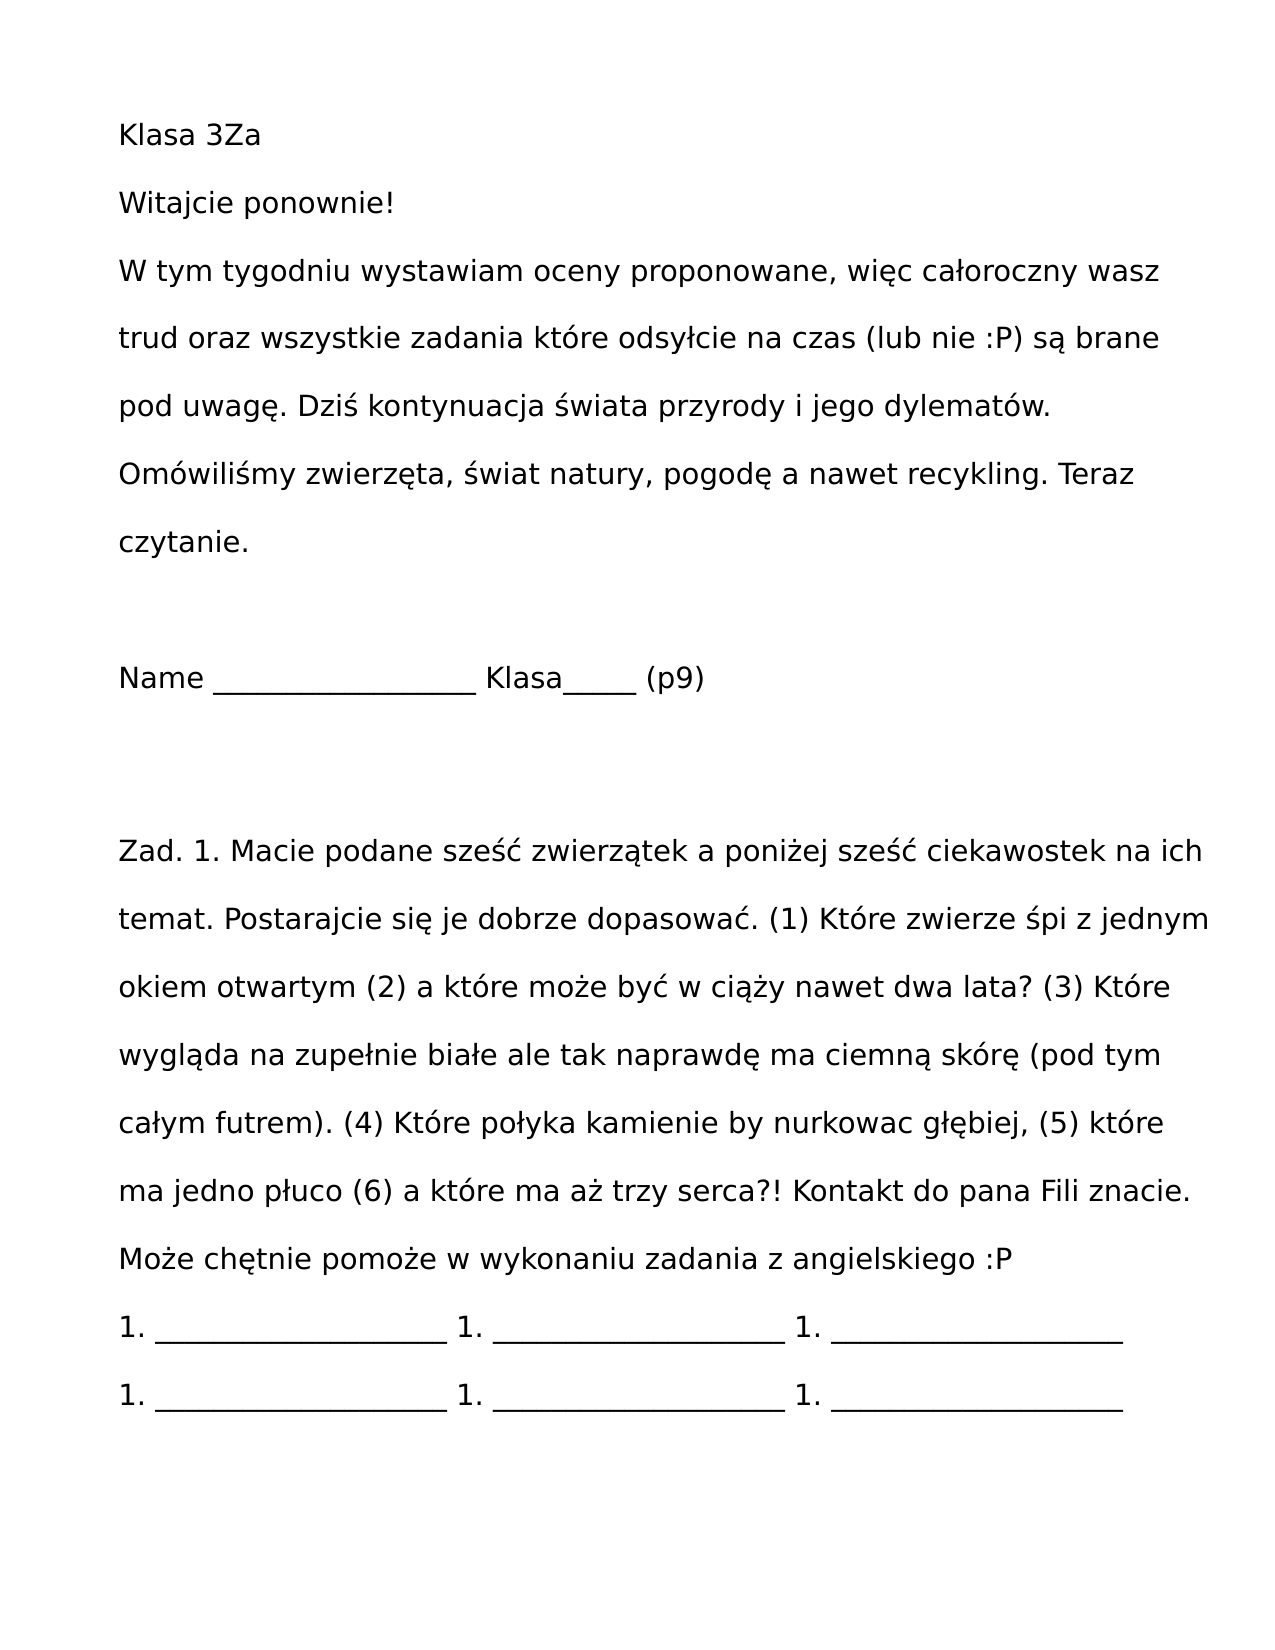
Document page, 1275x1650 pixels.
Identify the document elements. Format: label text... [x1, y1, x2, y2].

text Witajcie ponownie! [118, 186, 1215, 220]
text 1. ____________________ 1. ____________________ 1. ____________________ [118, 1310, 1215, 1344]
text Zad. 1. Macie podane sześć zwierzątek a poniżej sześć ciekawostek na ich temat. Postarajcie się je dobrze dopasować. (1) Które zwierze śpi z jednym okiem otwartym (2) a które może być w ciąży nawet dwa lata? (3) Które wygląda na zupełnie białe ale tak naprawdę ma ciemną skórę (pod tym całym futrem). (4) Które połyka kamienie by nurkowac głębiej, (5) które ma jedno płuco (6) a które ma aż trzy serca?! Kontakt do pana Fili znacie. Może chętnie pomoże w wykonaniu zadania z angielskiego :P [118, 835, 1215, 1276]
text 1. ____________________ 1. ____________________ 1. ____________________ [118, 1378, 1215, 1412]
text Name __________________ Klasa_____ (p9) [118, 661, 1215, 695]
text Klasa 3Za [118, 118, 1215, 152]
text W tym tygodniu wystawiam oceny proponowane, więc całoroczny wasz trud oraz wszystkie zadania które odsyłcie na czas (lub nie :P) są brane pod uwagę. Dziś kontynuacja świata przyrody i jego dylematów. [118, 254, 1215, 424]
text Omówiliśmy zwierzęta, świat natury, pogodę a nawet recykling. Teraz czytanie. [118, 458, 1215, 559]
